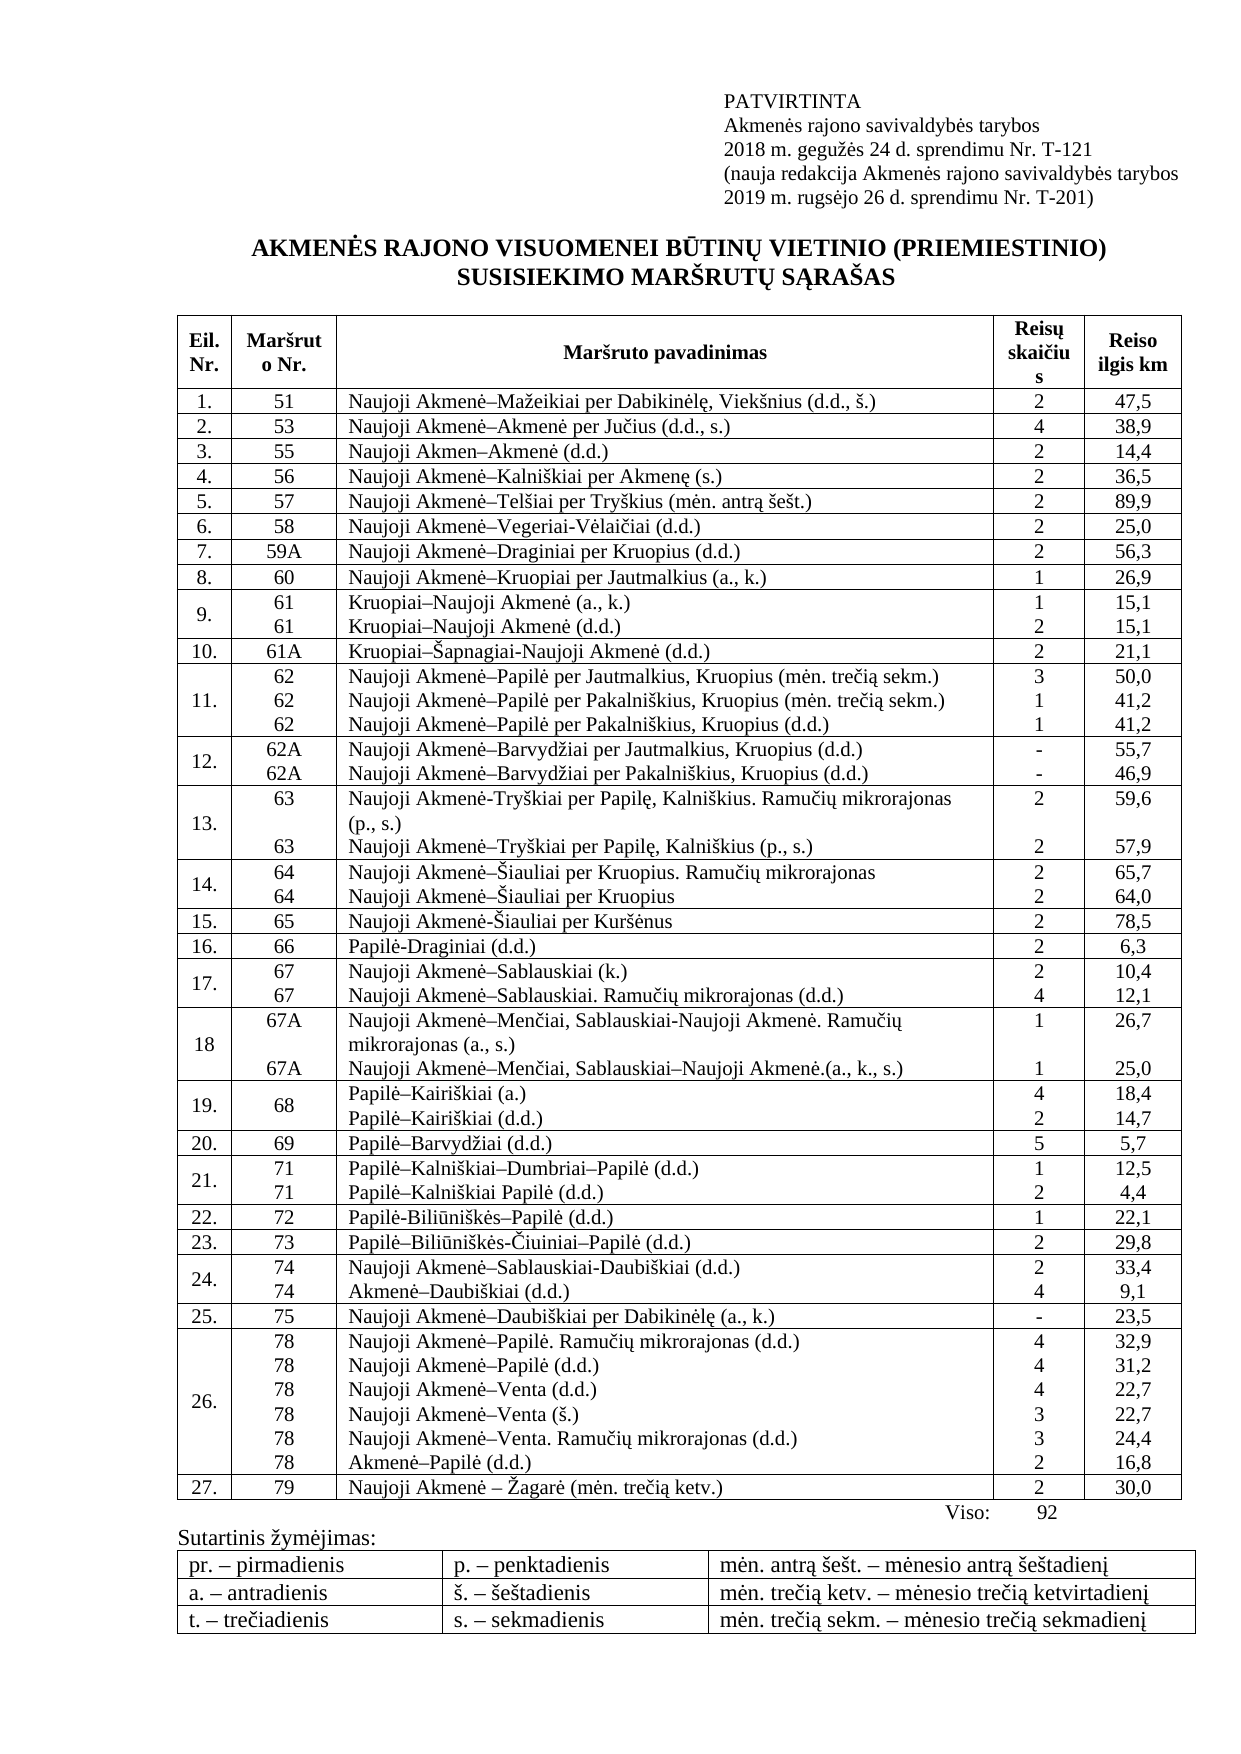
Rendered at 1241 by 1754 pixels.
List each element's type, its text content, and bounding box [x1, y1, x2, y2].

table_cell 62A 62A [232, 737, 336, 785]
table_cell 56,3 [1085, 540, 1181, 563]
table_cell Naujoji Akmenė–Kalniškiai per Akmenę (s.) [337, 464, 993, 488]
table_cell 64 64 [232, 860, 336, 908]
table_cell Papilė–Barvydžiai (d.d.) [337, 1131, 993, 1154]
table_cell Papilė–Biliūniškės-Čiuiniai–Papilė (d.d.) [337, 1230, 993, 1254]
table_cell 2 [994, 909, 1084, 933]
table_cell Naujoji Akmen–Akmenė (d.d.) [337, 439, 993, 463]
table_cell 68 [232, 1081, 336, 1129]
table_cell 2 [994, 934, 1084, 958]
table_cell 2 [994, 389, 1084, 413]
table_cell a. – antradienis [178, 1579, 442, 1605]
table_cell Papilė–Kairiškiai (a.) Papilė–Kairiškiai (d.d.) [337, 1081, 993, 1129]
table_cell Naujoji Akmenė–Telšiai per Tryškius (mėn. antrą šešt.) [337, 489, 993, 513]
table_cell 3 1 1 [994, 664, 1084, 736]
table_cell 1 1 [994, 1008, 1084, 1080]
table_cell 2 [994, 639, 1084, 663]
table_header Maršruto pavadinimas [337, 316, 993, 388]
table_cell 79 [232, 1475, 336, 1499]
table_cell 14,4 [1085, 439, 1181, 463]
table_cell 55,7 46,9 [1085, 737, 1181, 785]
table_cell 53 [232, 414, 336, 438]
table_cell 65,7 64,0 [1085, 860, 1181, 908]
table_cell 59,6 57,9 [1085, 786, 1181, 858]
table_cell 36,5 [1085, 464, 1181, 488]
table_cell 2 4 [994, 959, 1084, 1007]
table_cell Naujoji Akmenė–Menčiai, Sablauskiai-Naujoji Akmenė. Ramučių mikrorajonas (a., s.) Naujoji Akmenė–Menčiai, Sablauskiai–Naujoji Akmenė.(a., k., s.) [337, 1008, 993, 1080]
table_cell - [994, 1304, 1084, 1328]
text (nauja redakcija Akmenės rajono savivaldybės tarybos [723, 161, 1181, 185]
table_cell 23. [178, 1230, 231, 1254]
table_cell Naujoji Akmenė–Šiauliai per Kruopius. Ramučių mikrorajonas Naujoji Akmenė–Šiauliai per Kruopius [337, 860, 993, 908]
table_cell Kruopiai–Šapnagiai-Naujoji Akmenė (d.d.) [337, 639, 993, 663]
table_cell 74 74 [232, 1255, 336, 1303]
table_cell 2. [178, 414, 231, 438]
table_cell 47,5 [1085, 389, 1181, 413]
table_cell s. – sekmadienis [443, 1606, 708, 1632]
text AKMENĖS RAJONO VISUOMENEI BŪTINŲ VIETINIO (PRIEMIESTINIO) SUSISIEKIMO MARŠRUTŲ SĄRAŠAS [177, 233, 1181, 291]
table_cell 15,1 15,1 [1085, 590, 1181, 638]
table_cell 30,0 [1085, 1475, 1181, 1499]
table_cell Naujoji Akmenė–Mažeikiai per Dabikinėlę, Viekšnius (d.d., š.) [337, 389, 993, 413]
table_cell 51 [232, 389, 336, 413]
table_header Eil. Nr. [178, 316, 231, 388]
table_cell 11. [178, 664, 231, 736]
table_cell 19. [178, 1081, 231, 1129]
table_cell 38,9 [1085, 414, 1181, 438]
table_header mėn. antrą šešt. – mėnesio antrą šeštadienį [709, 1551, 1195, 1578]
table_cell 75 [232, 1304, 336, 1328]
table_cell Naujoji Akmenė–Sablauskiai (k.) Naujoji Akmenė–Sablauskiai. Ramučių mikrorajonas (d.d.) [337, 959, 993, 1007]
table_cell Papilė–Kalniškiai–Dumbriai–Papilė (d.d.) Papilė–Kalniškiai Papilė (d.d.) [337, 1156, 993, 1204]
table_cell 4 4 4 3 3 2 [994, 1329, 1084, 1474]
table_cell 2 [994, 489, 1084, 513]
table_header Reiso ilgis km [1085, 316, 1181, 388]
table_cell 22,1 [1085, 1205, 1181, 1229]
table_cell 29,8 [1085, 1230, 1181, 1254]
table_cell 12. [178, 737, 231, 785]
table_cell 73 [232, 1230, 336, 1254]
table_cell 6. [178, 514, 231, 538]
table_cell 6,3 [1085, 934, 1181, 958]
table_cell 65 [232, 909, 336, 933]
table_cell 2 [994, 1475, 1084, 1499]
table_cell 3. [178, 439, 231, 463]
table_cell 2 [994, 439, 1084, 463]
table_header Maršruto Nr. [232, 316, 336, 388]
table_cell 1 2 [994, 1156, 1084, 1204]
table_cell 1 [994, 565, 1084, 589]
text 2018 m. gegužės 24 d. sprendimu Nr. T-121 [177, 137, 1181, 161]
table_cell 17. [178, 959, 231, 1007]
table_cell 2 [994, 514, 1084, 538]
table_cell t. – trečiadienis [178, 1606, 442, 1632]
table_cell Naujoji Akmenė–Daubiškiai per Dabikinėlę (a., k.) [337, 1304, 993, 1328]
text Akmenės rajono savivaldybės tarybos [177, 113, 1181, 137]
table_cell 9. [178, 590, 231, 638]
table_header pr. – pirmadienis [178, 1551, 442, 1578]
text Sutartinis žymėjimas: [177, 1524, 1181, 1550]
table_cell 27. [178, 1475, 231, 1499]
table_cell 4. [178, 464, 231, 488]
table_cell 15. [178, 909, 231, 933]
table_cell 67A 67A [232, 1008, 336, 1080]
table_cell 2 [994, 464, 1084, 488]
table_cell Naujoji Akmenė–Draginiai per Kruopius (d.d.) [337, 540, 993, 563]
text Viso: 92 [177, 1500, 1181, 1524]
table_cell 25. [178, 1304, 231, 1328]
table_cell 18,4 14,7 [1085, 1081, 1181, 1129]
table_cell 26,9 [1085, 565, 1181, 589]
table_cell 2 4 [994, 1255, 1084, 1303]
table_cell 62 62 62 [232, 664, 336, 736]
table_cell Naujoji Akmenė–Kruopiai per Jautmalkius (a., k.) [337, 565, 993, 589]
table_header p. – penktadienis [443, 1551, 708, 1578]
table_cell 1. [178, 389, 231, 413]
table_cell Naujoji Akmenė–Vegeriai-Vėlaičiai (d.d.) [337, 514, 993, 538]
table_cell 5 [994, 1131, 1084, 1154]
table_cell 12,5 4,4 [1085, 1156, 1181, 1204]
table_cell 55 [232, 439, 336, 463]
table_cell 26,7 25,0 [1085, 1008, 1181, 1080]
table_cell 23,5 [1085, 1304, 1181, 1328]
table_cell 5,7 [1085, 1131, 1181, 1154]
table_cell 4 2 [994, 1081, 1084, 1129]
table_header Reisų skaičius [994, 316, 1084, 388]
table_cell 25,0 [1085, 514, 1181, 538]
text PATVIRTINTA [177, 89, 1181, 113]
table_cell 58 [232, 514, 336, 538]
table_cell Naujoji Akmenė–Sablauskiai-Daubiškiai (d.d.) Akmenė–Daubiškiai (d.d.) [337, 1255, 993, 1303]
table_cell 22. [178, 1205, 231, 1229]
table_cell 69 [232, 1131, 336, 1154]
table_cell Papilė-Biliūniškės–Papilė (d.d.) [337, 1205, 993, 1229]
table_cell 72 [232, 1205, 336, 1229]
table_cell 1 [994, 1205, 1084, 1229]
table_cell 56 [232, 464, 336, 488]
table_cell 89,9 [1085, 489, 1181, 513]
table_cell Naujoji Akmenė – Žagarė (mėn. trečią ketv.) [337, 1475, 993, 1499]
table_cell 78 78 78 78 78 78 [232, 1329, 336, 1474]
table_cell 14. [178, 860, 231, 908]
table_cell 50,0 41,2 41,2 [1085, 664, 1181, 736]
table_cell 26. [178, 1329, 231, 1474]
table_cell 10,4 12,1 [1085, 959, 1181, 1007]
table_cell 24. [178, 1255, 231, 1303]
table_cell 16. [178, 934, 231, 958]
table_cell 10. [178, 639, 231, 663]
table_cell 2 2 [994, 860, 1084, 908]
table_cell 18 [178, 1008, 231, 1080]
table_cell 21,1 [1085, 639, 1181, 663]
table_cell Kruopiai–Naujoji Akmenė (a., k.) Kruopiai–Naujoji Akmenė (d.d.) [337, 590, 993, 638]
table_cell 2 [994, 540, 1084, 563]
table_cell 33,4 9,1 [1085, 1255, 1181, 1303]
table_cell 57 [232, 489, 336, 513]
table_cell 32,9 31,2 22,7 22,7 24,4 16,8 [1085, 1329, 1181, 1474]
table_cell 66 [232, 934, 336, 958]
table_cell 13. [178, 786, 231, 858]
table_cell 4 [994, 414, 1084, 438]
table_cell Naujoji Akmenė-Šiauliai per Kuršėnus [337, 909, 993, 933]
table_cell Naujoji Akmenė–Papilė per Jautmalkius, Kruopius (mėn. trečią sekm.) Naujoji Akmenė–Papilė per Pakalniškius, Kruopius (mėn. trečią sekm.) Naujoji Akmenė–Papilė per Pakalniškius, Kruopius (d.d.) [337, 664, 993, 736]
table_cell mėn. trečią ketv. – mėnesio trečią ketvirtadienį [709, 1579, 1195, 1605]
table_cell Naujoji Akmenė–Akmenė per Jučius (d.d., s.) [337, 414, 993, 438]
table_cell 59A [232, 540, 336, 563]
table_cell 63 63 [232, 786, 336, 858]
table_cell 2 [994, 1230, 1084, 1254]
table_cell š. – šeštadienis [443, 1579, 708, 1605]
table_cell 78,5 [1085, 909, 1181, 933]
table_cell 2 2 [994, 786, 1084, 858]
table_cell 61A [232, 639, 336, 663]
table_cell 21. [178, 1156, 231, 1204]
table_cell 20. [178, 1131, 231, 1154]
table_cell Naujoji Akmenė-Tryškiai per Papilę, Kalniškius. Ramučių mikrorajonas (p., s.) Naujoji Akmenė–Tryškiai per Papilę, Kalniškius (p., s.) [337, 786, 993, 858]
table_cell 5. [178, 489, 231, 513]
table_cell 8. [178, 565, 231, 589]
table_cell 71 71 [232, 1156, 336, 1204]
table_cell Papilė-Draginiai (d.d.) [337, 934, 993, 958]
table_cell 67 67 [232, 959, 336, 1007]
table_cell 1 2 [994, 590, 1084, 638]
table_cell 60 [232, 565, 336, 589]
table_cell 61 61 [232, 590, 336, 638]
table_cell Naujoji Akmenė–Barvydžiai per Jautmalkius, Kruopius (d.d.) Naujoji Akmenė–Barvydžiai per Pakalniškius, Kruopius (d.d.) [337, 737, 993, 785]
table_cell - - [994, 737, 1084, 785]
table_cell mėn. trečią sekm. – mėnesio trečią sekmadienį [709, 1606, 1195, 1632]
table_cell Naujoji Akmenė–Papilė. Ramučių mikrorajonas (d.d.) Naujoji Akmenė–Papilė (d.d.) Naujoji Akmenė–Venta (d.d.) Naujoji Akmenė–Venta (š.) Naujoji Akmenė–Venta. Ramučių mikrorajonas (d.d.) Akmenė–Papilė (d.d.) [337, 1329, 993, 1474]
text 2019 m. rugsėjo 26 d. sprendimu Nr. T-201) [723, 185, 1181, 209]
table_cell 7. [178, 540, 231, 563]
